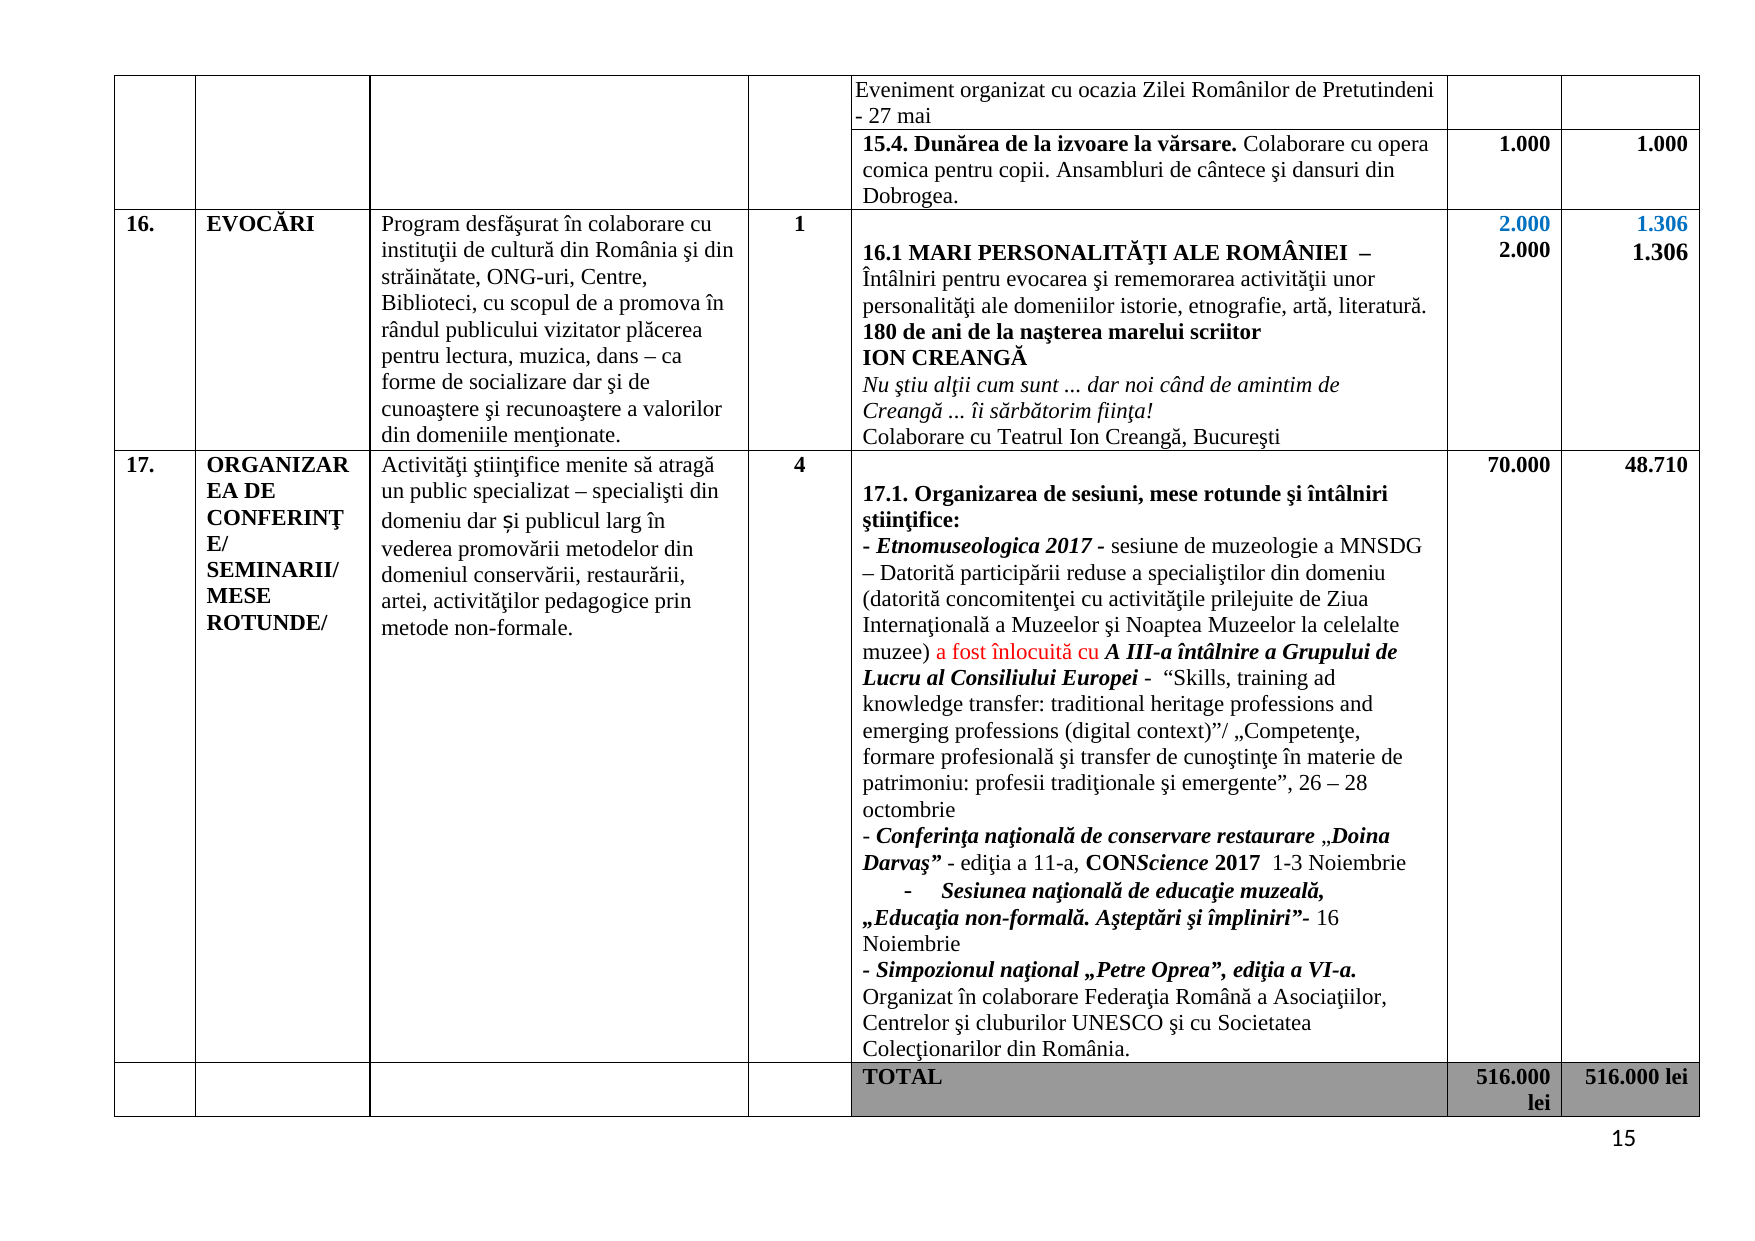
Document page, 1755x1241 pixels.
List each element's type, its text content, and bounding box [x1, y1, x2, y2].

table_cell 15.4. Dunărea de la izvoare la vărsare. Colaborare cu opera comica pentru copii. Ansambluri de cântece şi dansuri din Dobrogea. [852, 130, 1447, 209]
table_cell 516.000 lei [1448, 1063, 1561, 1116]
table_cell 17.1. Organizarea de sesiuni, mese rotunde şi întâlniri ştiinţifice: - Etnomuseologica 2017 - sesiune de muzeologie a MNSDG – Datorită participării reduse a specialiştilor din domeniu (datorită concomitenţei cu activităţile prilejuite de Ziua Internaţională a Muzeelor şi Noaptea Muzeelor la celelalte muzee) a fost înlocuită cu A III-a întâlnire a Grupului de Lucru al Consiliului Europei - “Skills, training ad knowledge transfer: traditional heritage professions and emerging professions (digital context)”/ „Competenţe, formare profesională şi transfer de cunoştinţe în materie de patrimoniu: profesii tradiţionale şi emergente”, 26 – 28 octombrie - Conferinţa naţională de conservare restaurare „Doina Darvaş” - ediţia a 11-a, CONScience 2017 1-3 Noiembrie Sesiunea naţională de educaţie muzeală, „Educaţia non-formală. Aşteptări şi împliniri”- 16 Noiembrie - Simpozionul naţional „Petre Oprea”, ediţia a VI-a. Organizat în colaborare Federaţia Română a Asociaţiilor, Centrelor şi cluburilor UNESCO şi cu Societatea Colecţionarilor din România. [852, 451, 1447, 1062]
table_cell [196, 76, 369, 209]
table_cell 70.000 [1448, 451, 1561, 1062]
table_cell Eveniment organizat cu ocazia Zilei Românilor de Pretutindeni - 27 mai [852, 76, 1447, 129]
table_cell Activităţi ştiinţifice menite să atragă un public specializat – specialişti din domeniu dar şi publicul larg în vederea promovării metodelor din domeniul conservării, restaurării, artei, activităţilor pedagogice prin metode non-formale. [371, 451, 748, 1062]
table_cell [749, 1063, 851, 1116]
table_cell ORGANIZAREA DE CONFERINŢE/ SEMINARII/ MESE ROTUNDE/ [196, 451, 369, 1062]
table_cell [371, 1063, 748, 1116]
table_cell EVOCĂRI [196, 210, 369, 450]
table_cell [1448, 76, 1561, 129]
table_cell [115, 76, 195, 209]
table_cell 16.1 MARI PERSONALITĂŢI ALE ROMÂNIEI – Întâlniri pentru evocarea şi rememorarea activităţii unor personalităţi ale domeniilor istorie, etnografie, artă, literatură. 180 de ani de la naşterea marelui scriitor ION CREANGĂ Nu ştiu alţii cum sunt ... dar noi când de amintim de Creangă ... îi sărbătorim fiinţa! Colaborare cu Teatrul Ion Creangă, Bucureşti [852, 210, 1447, 450]
table_cell [749, 76, 851, 209]
table_cell [196, 1063, 369, 1116]
table_cell 1.000 [1448, 130, 1561, 209]
table_cell 1.000 [1562, 130, 1699, 209]
table_cell 48.710 [1562, 451, 1699, 1062]
table_cell 516.000 lei [1562, 1063, 1699, 1116]
table_cell 4 [749, 451, 851, 1062]
table_cell [371, 76, 748, 209]
table_cell 17. [115, 451, 195, 1062]
table_cell 1.306 1.306 [1562, 210, 1699, 450]
table_cell 16. [115, 210, 195, 450]
table_cell 2.000 2.000 [1448, 210, 1561, 450]
table_cell Program desfăşurat în colaborare cu instituţii de cultură din România şi din străinătate, ONG-uri, Centre, Biblioteci, cu scopul de a promova în rândul publicului vizitator plăcerea pentru lectura, muzica, dans – ca forme de socializare dar şi de cunoaştere şi recunoaştere a valorilor din domeniile menţionate. [371, 210, 748, 450]
table_cell TOTAL [852, 1063, 1447, 1116]
table_cell [1562, 76, 1699, 129]
table_cell [115, 1063, 195, 1116]
table_cell 1 [749, 210, 851, 450]
